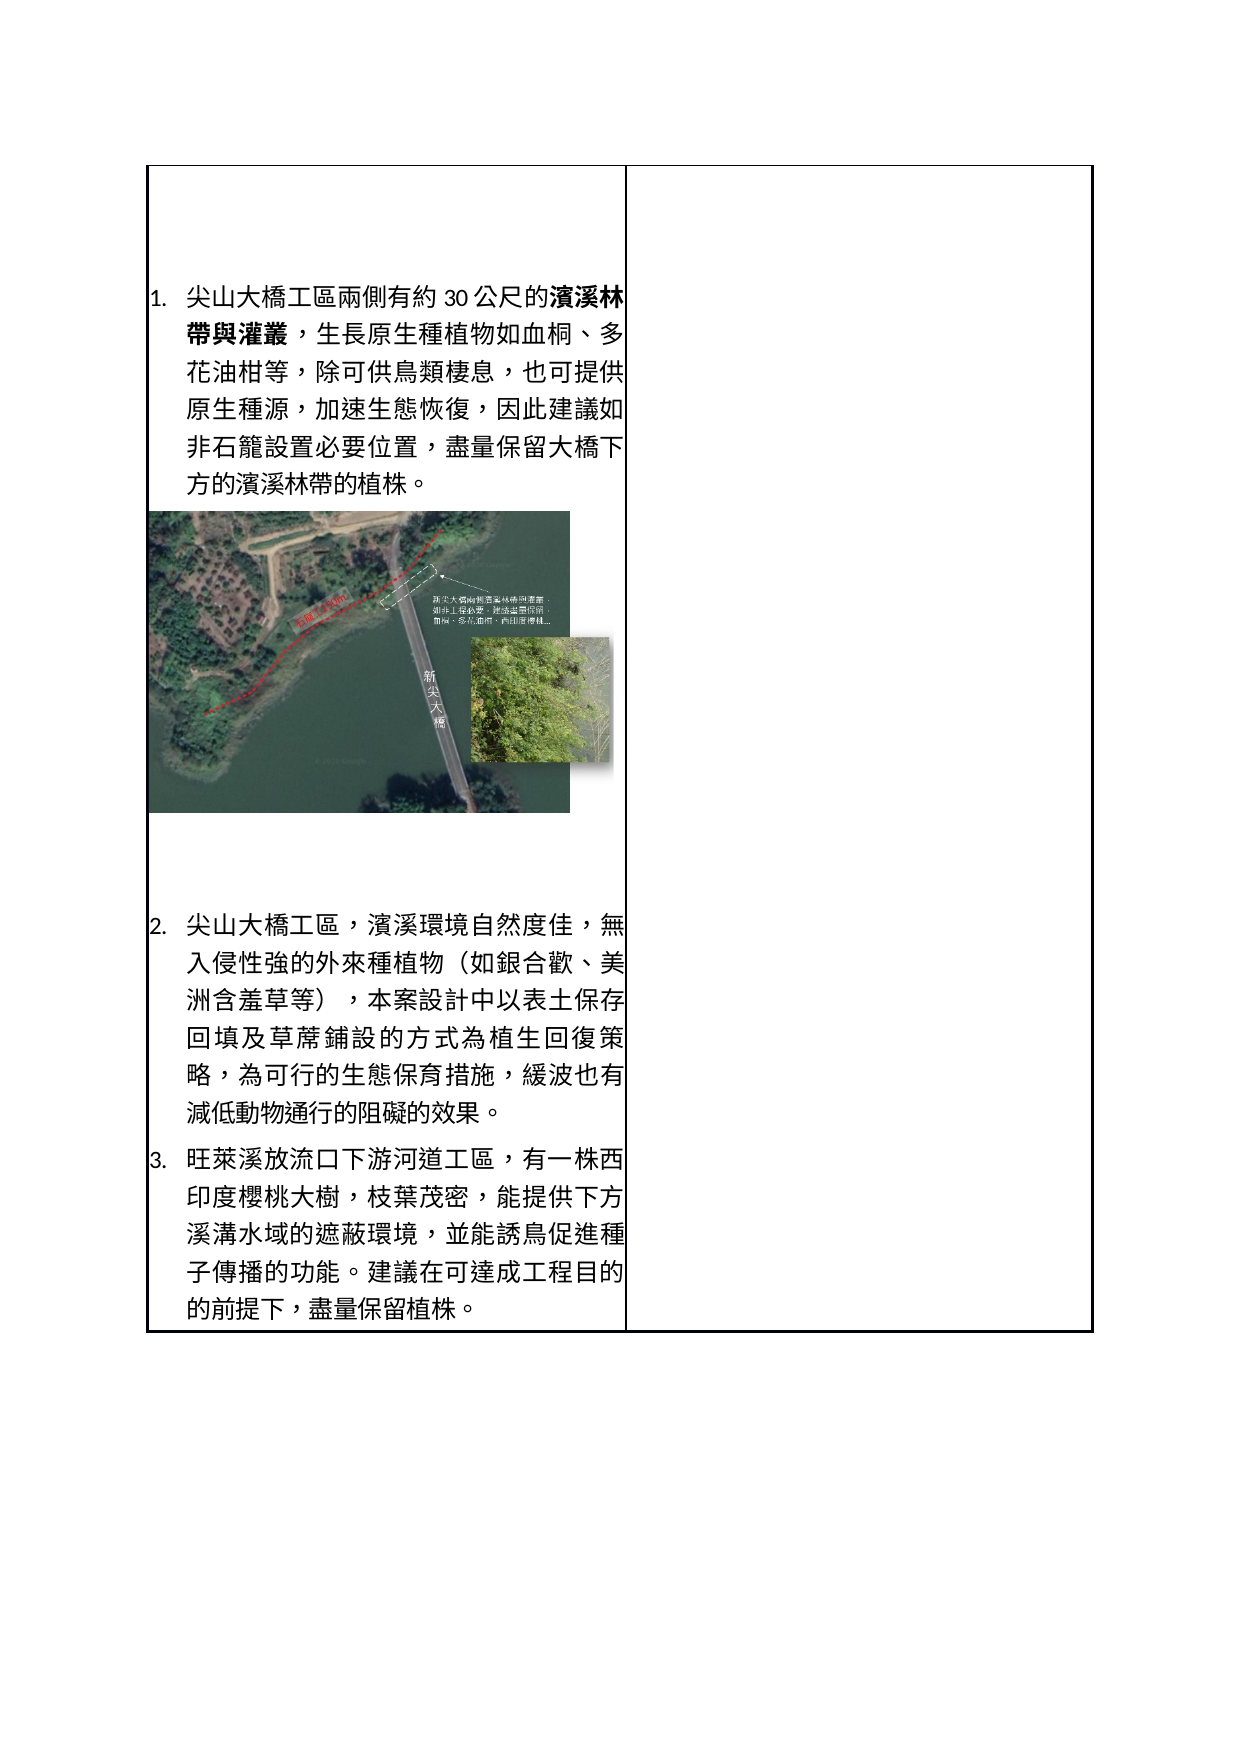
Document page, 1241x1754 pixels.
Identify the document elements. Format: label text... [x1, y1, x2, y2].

table_cell [627, 166, 1091, 1330]
table_cell 根據水規所101年「阿公店河川情勢調查」，旺萊溪因自然度較高，使本區生物種類及數量都要較中下游佳。旺萊溪水域特有種有台灣吻蝦虎、擬多齒米蝦、台灣栗螺等；陸域特有種包括月鼠、小黃腹鼠、盤古蟾蜍、斯文豪式攀蜥、五色鳥、小彎嘴等；保育類則有大冠鷲、領角鴞、紅尾伯勞及雨傘節等。因此，盡量減輕工程對陸域環境自然度的影響，為本案需注意的生態議題。 本工程主要為邊坡治理及設施維護，共有6處工區。其中K4工區、東燕生態池、旺萊溪閘閥室為既有設施維護修復，且周邊為陽性樹林或高度干擾環境，無敏感棲地，研判無生態議題。 尖山大橋、旺萊溪放流口下游河道、越域排紅道出口右側等3處工區，則有棲地保留及補償等相關生態議題，分別建議如下： 尖山大橋工區兩側有約30公尺的濱溪林帶與灌叢，生長原生種植物如血桐、多花油柑等，除可供鳥類棲息，也可提供原生種源，加速生態恢復，因此建議如非石籠設置必要位置，盡量保留大橋下方的濱溪林帶的植株。 尖山大橋工區，濱溪環境自然度佳，無入侵性強的外來種植物（如銀合歡、美洲含羞草等），本案設計中以表土保存回填及草蓆鋪設的方式為植生回復策略，為可行的生態保育措施，緩波也有減低動物通行的阻礙的效果。 旺萊溪放流口下游河道工區，有一株西印度櫻桃大樹，枝葉茂密，能提供下方溪溝水域的遮蔽環境，並能誘鳥促進種子傳播的功能。建議在可達成工程目的的前提下，盡量保留植株。 越域排紅道出口右側工區，因周邊為竹闊混合林且鄰近牛稠埔溪河道，可能有淺山動物如蜥蜴、蛙類、蛇類活動，沈砂池設置深度初稿為0.8m，預計增加到1.5m，為垂直結構。建議設置45度以下的緩坡結構，或疊塊石，如動物意外掉落時，可順利逃脫。設計形式可參考附件資料。 [149, 166, 625, 1330]
picture [148, 511, 614, 813]
